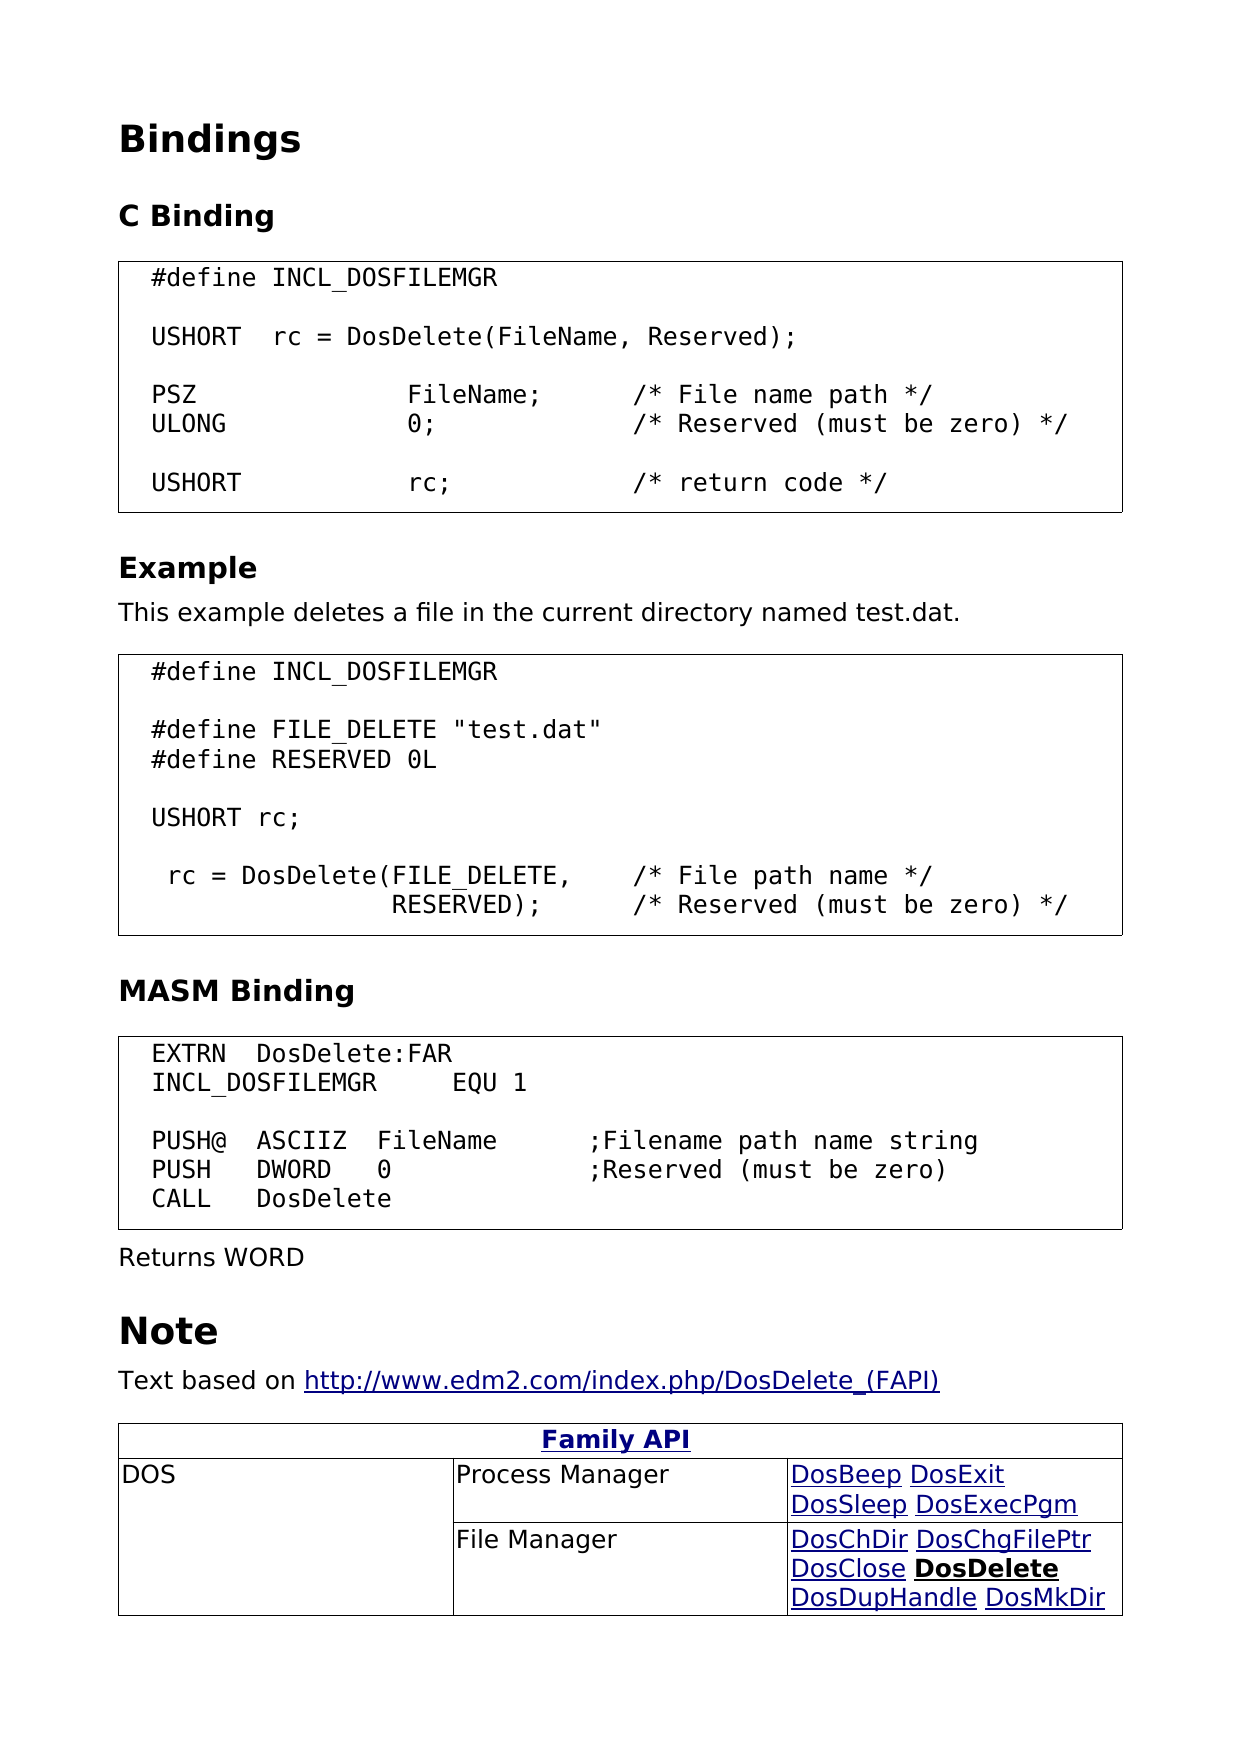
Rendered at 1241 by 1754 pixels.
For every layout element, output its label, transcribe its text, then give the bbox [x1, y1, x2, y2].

subtitle Example [118, 551, 1122, 585]
subtitle MASM Binding [118, 974, 1122, 1008]
table_cell DosBeep DosExit DosSleep DosExecPgm [788, 1459, 1122, 1522]
table_cell File Manager [454, 1523, 787, 1615]
text This example deletes a file in the current directory named test.dat. [118, 598, 1122, 627]
table_header Family API [119, 1424, 1122, 1458]
table_header EXTRN DosDelete:FAR INCL_DOSFILEMGR EQU 1 PUSH@ ASCIIZ FileName ;Filename path name string PUSH DWORD 0 ;Reserved (must be zero) CALL DosDelete [119, 1037, 1122, 1228]
text Text based on http://www.edm2.com/index.php/DosDelete_(FAPI) [118, 1366, 1122, 1395]
table_header #define INCL_DOSFILEMGR USHORT rc = DosDelete(FileName, Reserved); PSZ FileName; /* File name path */ ULONG 0; /* Reserved (must be zero) */ USHORT rc; /* return code */ [119, 262, 1122, 512]
table_cell Process Manager [454, 1459, 787, 1522]
subtitle Bindings [118, 118, 1122, 162]
table_cell DosChDir DosChgFilePtr DosClose DosDelete DosDupHandle DosMkDir [788, 1523, 1122, 1615]
table_cell DOS [119, 1459, 453, 1615]
table_header #define INCL_DOSFILEMGR #define FILE_DELETE "test.dat" #define RESERVED 0L USHORT rc; rc = DosDelete(FILE_DELETE, /* File path name */ RESERVED); /* Reserved (must be zero) */ [119, 655, 1122, 934]
text Returns WORD [118, 1243, 1122, 1272]
subtitle Note [118, 1310, 1122, 1354]
subtitle C Binding [118, 199, 1122, 233]
